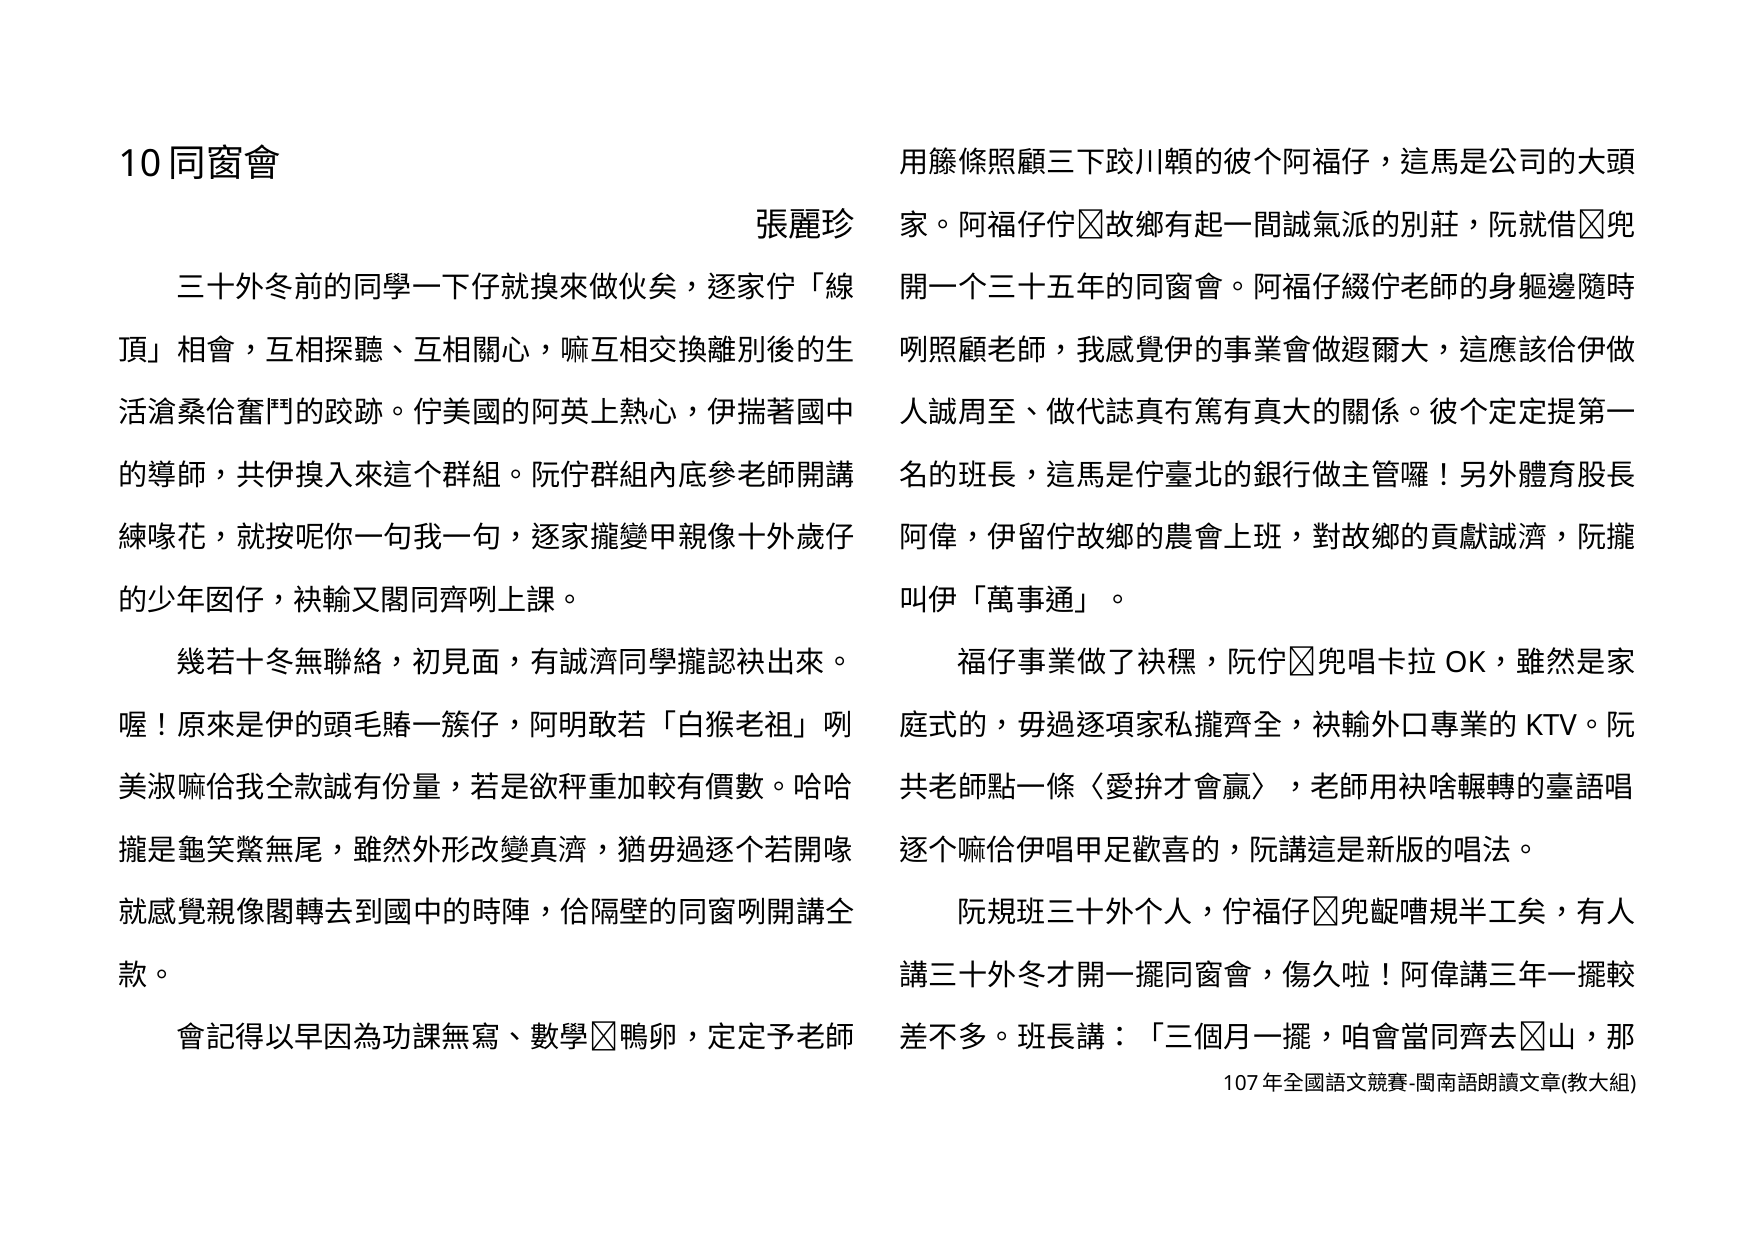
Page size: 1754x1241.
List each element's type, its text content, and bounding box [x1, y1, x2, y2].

text 用籐條照顧三下跤川䫌的彼个阿福仔，這馬是公司的大頭家。阿福仔佇故鄉有起一間誠氣派的別莊，阮就借兜開一个三十五年的同窗會。阿福仔綴佇老師的身軀邊隨時咧照顧老師，我感覺伊的事業會做遐爾大，這應該佮伊做人誠周至、做代誌真𠕇篤有真大的關係。彼个定定提第一名的班長，這馬是佇臺北的銀行做主管囉！另外體育股長阿偉，伊留佇故鄉的農會上班，對故鄉的貢獻誠濟，阮攏叫伊「萬事通」。 [899, 118, 1636, 618]
text 10同窗會 [118, 118, 855, 181]
text 張麗珍 [118, 181, 855, 243]
text 三十外冬前的同學一下仔就搝來做伙矣，逐家佇「線頂」相會，互相探聽、互相關心，嘛互相交換離別後的生活滄桑佮奮鬥的跤跡。佇美國的阿英上熱心，伊揣著國中的導師，共伊搝入來這个群組。阮佇群組內底參老師開講練喙花，就按呢你一句我一句，逐家攏變甲親像十外歲仔的少年囡仔，袂輸又閣同齊咧上課。 [118, 243, 855, 618]
text 幾若十冬無聯絡，初見面，有誠濟同學攏認袂出來。喔！原來是伊的頭毛賰一簇仔，阿明敢若「白猴老祖」咧；美淑嘛佮我仝款誠有份量，若是欲秤重加較有價數。哈哈！攏是龜笑鱉無尾，雖然外形改變真濟，猶毋過逐个若開喙，就感覺親像閣轉去到國中的時陣，佮隔壁的同窗咧開講仝款。 [118, 618, 855, 993]
text 阮規班三十外个人，佇福仔兜齪嘈規半工矣，有人講三十外冬才開一擺同窗會，傷久啦！阿偉講三年一擺較差不多。班長講：「三個月一擺，咱會當同齊去山，那 [899, 868, 1636, 1056]
text 福仔事業做了袂䆀，阮佇兜唱卡拉OK，雖然是家庭式的，毋過逐項家私攏齊全，袂輸外口專業的KTV。阮共老師點一條〈愛拚才會贏〉，老師用袂啥輾轉的臺語唱，逐个嘛佮伊唱甲足歡喜的，阮講這是新版的唱法。 [899, 618, 1636, 868]
text 會記得以早因為功課無寫、數學𢯾鴨卵，定定予老師 [118, 993, 855, 1056]
